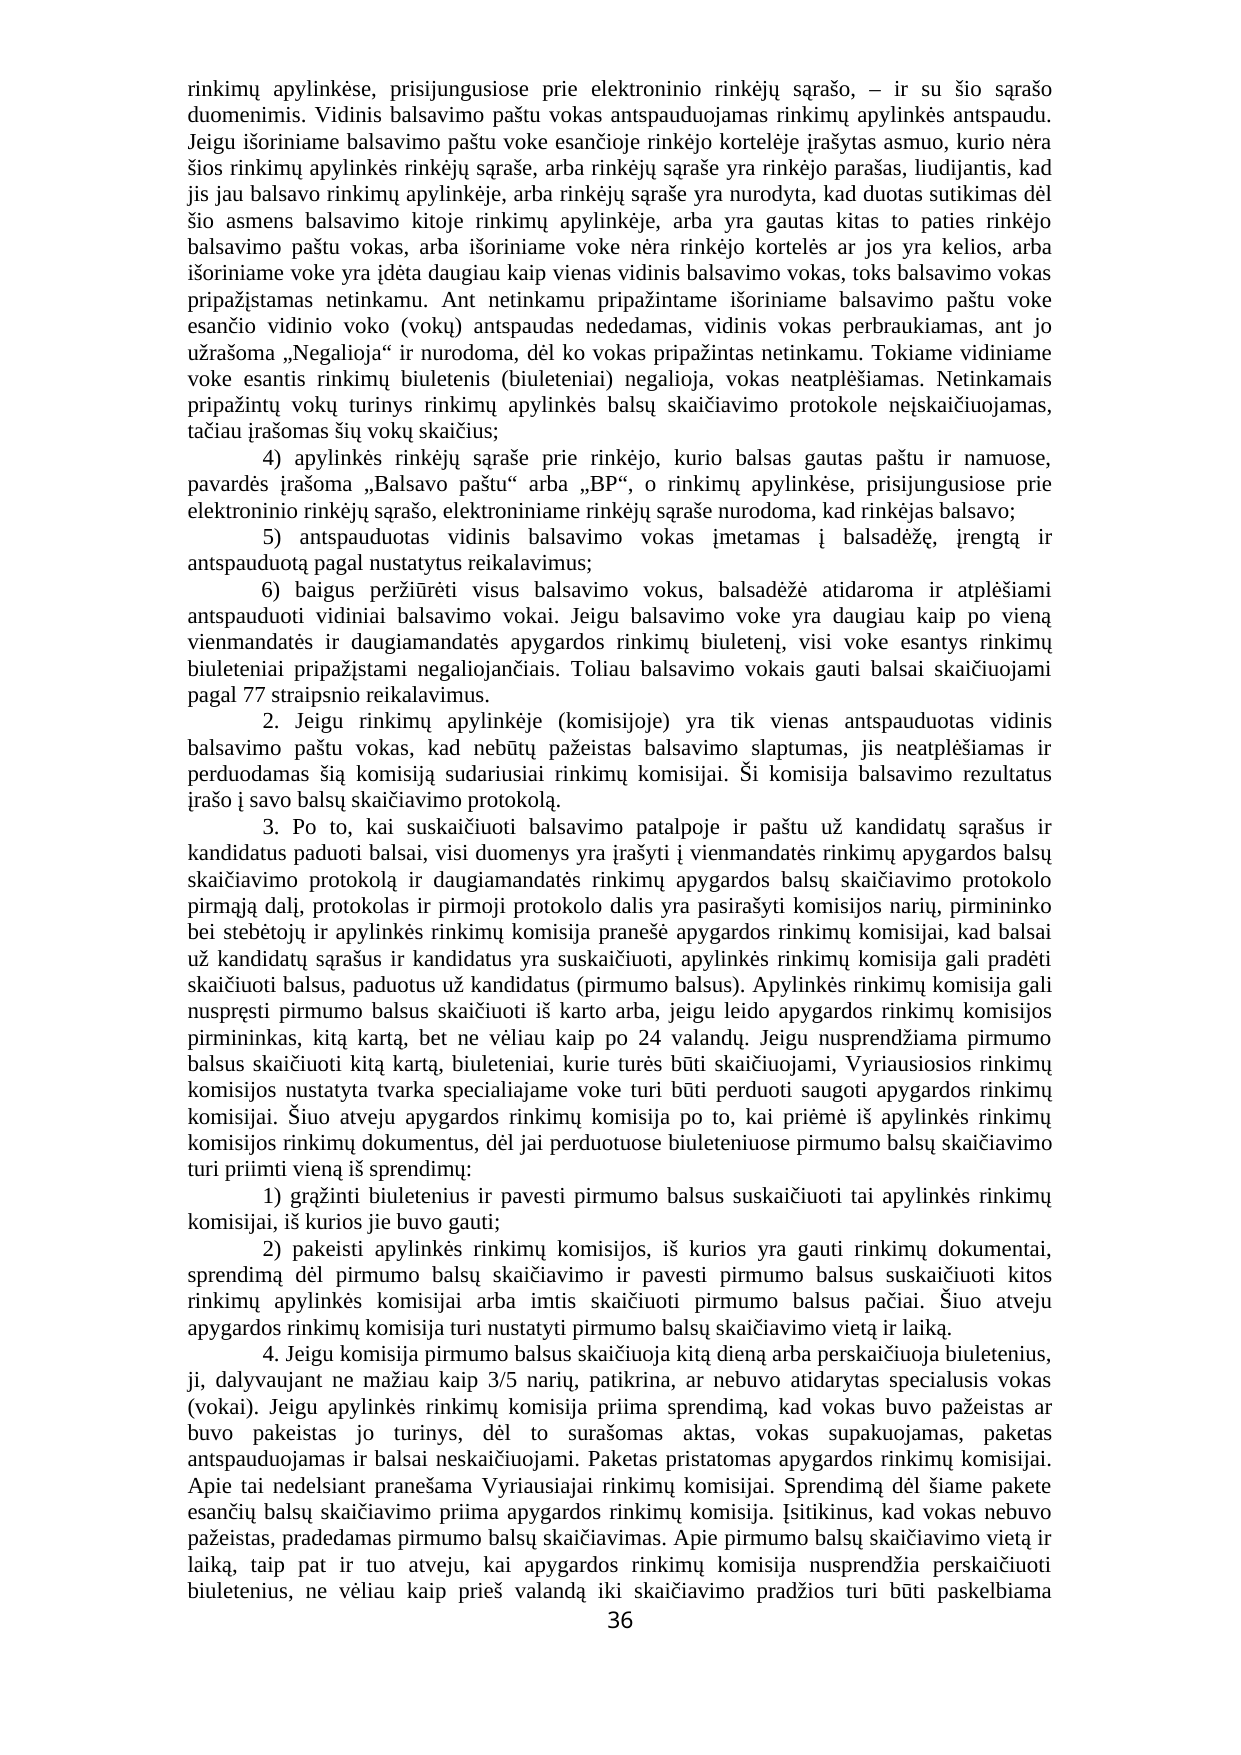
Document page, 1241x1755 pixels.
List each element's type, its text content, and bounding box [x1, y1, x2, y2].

text 1) grąžinti biuletenius ir pavesti pirmumo balsus suskaičiuoti tai apylinkės rinkimų komisijai, iš kurios jie buvo gauti; [187, 1182, 1053, 1234]
text 3. Po to, kai suskaičiuoti balsavimo patalpoje ir paštu už kandidatų sąrašus ir kandidatus paduoti balsai, visi duomenys yra įrašyti į vienmandatės rinkimų apygardos balsų skaičiavimo protokolą ir daugiamandatės rinkimų apygardos balsų skaičiavimo protokolo pirmąją dalį, protokolas ir pirmoji protokolo dalis yra pasirašyti komisijos narių, pirmininko bei stebėtojų ir apylinkės rinkimų komisija pranešė apygardos rinkimų komisijai, kad balsai už kandidatų sąrašus ir kandidatus yra suskaičiuoti, apylinkės rinkimų komisija gali pradėti skaičiuoti balsus, paduotus už kandidatus (pirmumo balsus). Apylinkės rinkimų komisija gali nuspręsti pirmumo balsus skaičiuoti iš karto arba, jeigu leido apygardos rinkimų komisijos pirmininkas, kitą kartą, bet ne vėliau kaip po 24 valandų. Jeigu nusprendžiama pirmumo balsus skaičiuoti kitą kartą, biuleteniai, kurie turės būti skaičiuojami, Vyriausiosios rinkimų komisijos nustatyta tvarka specialiajame voke turi būti perduoti saugoti apygardos rinkimų komisijai. Šiuo atveju apygardos rinkimų komisija po to, kai priėmė iš apylinkės rinkimų komisijos rinkimų dokumentus, dėl jai perduotuose biuleteniuose pirmumo balsų skaičiavimo turi priimti vieną iš sprendimų: [187, 813, 1053, 1182]
text 4. Jeigu komisija pirmumo balsus skaičiuoja kitą dieną arba perskaičiuoja biuletenius, ji, dalyvaujant ne mažiau kaip 3/5 narių, patikrina, ar nebuvo atidarytas specialusis vokas (vokai). Jeigu apylinkės rinkimų komisija priima sprendimą, kad vokas buvo pažeistas ar buvo pakeistas jo turinys, dėl to surašomas aktas, vokas supakuojamas, paketas antspauduojamas ir balsai neskaičiuojami. Paketas pristatomas apygardos rinkimų komisijai. Apie tai nedelsiant pranešama Vyriausiajai rinkimų komisijai. Sprendimą dėl šiame pakete esančių balsų skaičiavimo priima apygardos rinkimų komisija. Įsitikinus, kad vokas nebuvo pažeistas, pradedamas pirmumo balsų skaičiavimas. Apie pirmumo balsų skaičiavimo vietą ir laiką, taip pat ir tuo atveju, kai apygardos rinkimų komisija nusprendžia perskaičiuoti biuletenius, ne vėliau kaip prieš valandą iki skaičiavimo pradžios turi būti paskelbiama [187, 1340, 1053, 1603]
text 5) antspauduotas vidinis balsavimo vokas įmetamas į balsadėžę, įrengtą ir antspauduotą pagal nustatytus reikalavimus; [187, 523, 1053, 576]
text 4) apylinkės rinkėjų sąraše prie rinkėjo, kurio balsas gautas paštu ir namuose, pavardės įrašoma „Balsavo paštu“ arba „BP“, o rinkimų apylinkėse, prisijungusiose prie elektroninio rinkėjų sąrašo, elektroniniame rinkėjų sąraše nurodoma, kad rinkėjas balsavo; [187, 444, 1053, 523]
text 2. Jeigu rinkimų apylinkėje (komisijoje) yra tik vienas antspauduotas vidinis balsavimo paštu vokas, kad nebūtų pažeistas balsavimo slaptumas, jis neatplėšiamas ir perduodamas šią komisiją sudariusiai rinkimų komisijai. Ši komisija balsavimo rezultatus įrašo į savo balsų skaičiavimo protokolą. [187, 707, 1053, 813]
text rinkimų apylinkėse, prisijungusiose prie elektroninio rinkėjų sąrašo, – ir su šio sąrašo duomenimis. Vidinis balsavimo paštu vokas antspauduojamas rinkimų apylinkės antspaudu. Jeigu išoriniame balsavimo paštu voke esančioje rinkėjo kortelėje įrašytas asmuo, kurio nėra šios rinkimų apylinkės rinkėjų sąraše, arba rinkėjų sąraše yra rinkėjo parašas, liudijantis, kad jis jau balsavo rinkimų apylinkėje, arba rinkėjų sąraše yra nurodyta, kad duotas sutikimas dėl šio asmens balsavimo kitoje rinkimų apylinkėje, arba yra gautas kitas to paties rinkėjo balsavimo paštu vokas, arba išoriniame voke nėra rinkėjo kortelės ar jos yra kelios, arba išoriniame voke yra įdėta daugiau kaip vienas vidinis balsavimo vokas, toks balsavimo vokas pripažįstamas netinkamu. Ant netinkamu pripažintame išoriniame balsavimo paštu voke esančio vidinio voko (vokų) antspaudas nededamas, vidinis vokas perbraukiamas, ant jo užrašoma „Negalioja“ ir nurodoma, dėl ko vokas pripažintas netinkamu. Tokiame vidiniame voke esantis rinkimų biuletenis (biuleteniai) negalioja, vokas neatplėšiamas. Netinkamais pripažintų vokų turinys rinkimų apylinkės balsų skaičiavimo protokole neįskaičiuojamas, tačiau įrašomas šių vokų skaičius; [187, 75, 1053, 444]
text 2) pakeisti apylinkės rinkimų komisijos, iš kurios yra gauti rinkimų dokumentai, sprendimą dėl pirmumo balsų skaičiavimo ir pavesti pirmumo balsus suskaičiuoti kitos rinkimų apylinkės komisijai arba imtis skaičiuoti pirmumo balsus pačiai. Šiuo atveju apygardos rinkimų komisija turi nustatyti pirmumo balsų skaičiavimo vietą ir laiką. [187, 1234, 1053, 1340]
text 6) baigus peržiūrėti visus balsavimo vokus, balsadėžė atidaroma ir atplėšiami antspauduoti vidiniai balsavimo vokai. Jeigu balsavimo voke yra daugiau kaip po vieną vienmandatės ir daugiamandatės apygardos rinkimų biuletenį, visi voke esantys rinkimų biuleteniai pripažįstami negaliojančiais. Toliau balsavimo vokais gauti balsai skaičiuojami pagal 77 straipsnio reikalavimus. [187, 576, 1053, 707]
